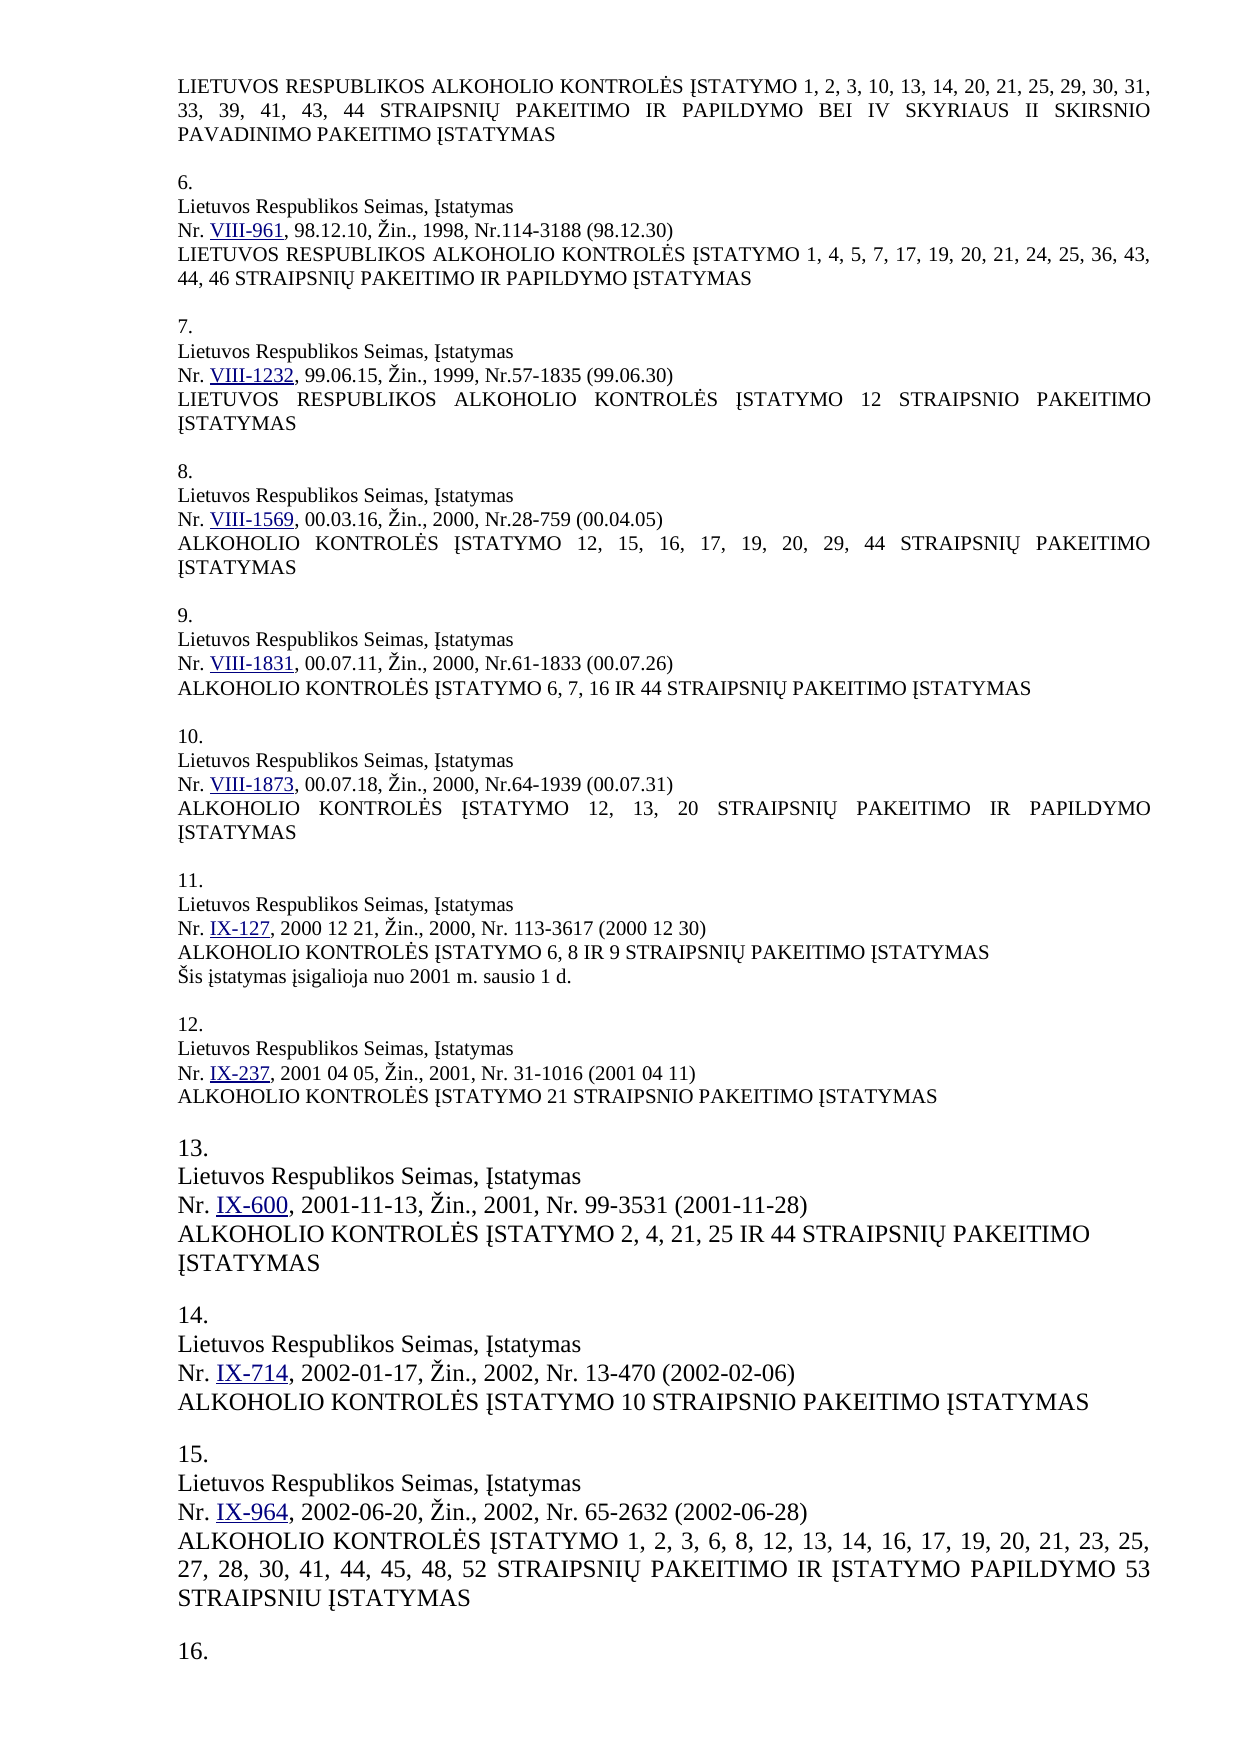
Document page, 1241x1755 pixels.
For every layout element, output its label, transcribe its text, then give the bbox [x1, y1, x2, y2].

text 16. [177, 1636, 1152, 1665]
text ALKOHOLIO KONTROLĖS ĮSTATYMO 12, 13, 20 STRAIPSNIŲ PAKEITIMO IR PAPILDYMO ĮSTATYMAS [177, 796, 1152, 844]
text 13. [177, 1133, 1152, 1161]
text 15. [177, 1439, 1152, 1468]
text 11. [177, 868, 1152, 892]
text ALKOHOLIO KONTROLĖS ĮSTATYMO 6, 8 IR 9 STRAIPSNIŲ PAKEITIMO ĮSTATYMAS [177, 940, 1152, 964]
text ALKOHOLIO KONTROLĖS ĮSTATYMO 10 STRAIPSNIO PAKEITIMO ĮSTATYMAS [177, 1387, 1152, 1415]
text 10. [177, 723, 1152, 748]
text ALKOHOLIO KONTROLĖS ĮSTATYMO 1, 2, 3, 6, 8, 12, 13, 14, 16, 17, 19, 20, 21, 23, 25, 27, 28, 30, 41, 44, 45, 48, 52 STRAIPSNIŲ PAKEITIMO IR ĮSTATYMO PAPILDYMO 53 STRAIPSNIU ĮSTATYMAS [177, 1526, 1152, 1612]
text Lietuvos Respublikos Seimas, Įstatymas [177, 1161, 1152, 1190]
text Lietuvos Respublikos Seimas, Įstatymas [177, 1468, 1152, 1497]
text Nr. IX-127, 2000 12 21, Žin., 2000, Nr. 113-3617 (2000 12 30) [177, 916, 1152, 940]
text 9. [177, 603, 1152, 627]
text Nr. VIII-1569, 00.03.16, Žin., 2000, Nr.28-759 (00.04.05) [177, 507, 1152, 531]
text Šis įstatymas įsigalioja nuo 2001 m. sausio 1 d. [177, 964, 1152, 988]
text 8. [177, 459, 1152, 483]
text 7. [177, 314, 1152, 338]
text Lietuvos Respublikos Seimas, Įstatymas [177, 892, 1152, 916]
text Lietuvos Respublikos Seimas, Įstatymas [177, 1329, 1152, 1358]
text LIETUVOS RESPUBLIKOS ALKOHOLIO KONTROLĖS ĮSTATYMO 1, 4, 5, 7, 17, 19, 20, 21, 24, 25, 36, 43, 44, 46 STRAIPSNIŲ PAKEITIMO IR PAPILDYMO ĮSTATYMAS [177, 242, 1152, 290]
text Nr. IX-237, 2001 04 05, Žin., 2001, Nr. 31-1016 (2001 04 11) [177, 1060, 1152, 1084]
text Nr. VIII-1232, 99.06.15, Žin., 1999, Nr.57-1835 (99.06.30) [177, 363, 1152, 387]
text Lietuvos Respublikos Seimas, Įstatymas [177, 1036, 1152, 1060]
text ALKOHOLIO KONTROLĖS ĮSTATYMO 6, 7, 16 IR 44 STRAIPSNIŲ PAKEITIMO ĮSTATYMAS [177, 675, 1152, 699]
text LIETUVOS RESPUBLIKOS ALKOHOLIO KONTROLĖS ĮSTATYMO 1, 2, 3, 10, 13, 14, 20, 21, 25, 29, 30, 31, 33, 39, 41, 43, 44 STRAIPSNIŲ PAKEITIMO IR PAPILDYMO BEI IV SKYRIAUS II SKIRSNIO PAVADINIMO PAKEITIMO ĮSTATYMAS [177, 74, 1152, 146]
text Lietuvos Respublikos Seimas, Įstatymas [177, 194, 1152, 218]
text Lietuvos Respublikos Seimas, Įstatymas [177, 338, 1152, 363]
text ALKOHOLIO KONTROLĖS ĮSTATYMO 2, 4, 21, 25 IR 44 STRAIPSNIŲ PAKEITIMO ĮSTATYMAS [177, 1219, 1152, 1276]
text ALKOHOLIO KONTROLĖS ĮSTATYMO 12, 15, 16, 17, 19, 20, 29, 44 STRAIPSNIŲ PAKEITIMO ĮSTATYMAS [177, 531, 1152, 579]
text Nr. VIII-961, 98.12.10, Žin., 1998, Nr.114-3188 (98.12.30) [177, 218, 1152, 242]
text 6. [177, 170, 1152, 194]
text LIETUVOS RESPUBLIKOS ALKOHOLIO KONTROLĖS ĮSTATYMO 12 STRAIPSNIO PAKEITIMO ĮSTATYMAS [177, 387, 1152, 435]
text Nr. IX-600, 2001-11-13, Žin., 2001, Nr. 99-3531 (2001-11-28) [177, 1190, 1152, 1219]
text 12. [177, 1012, 1152, 1036]
text Nr. IX-714, 2002-01-17, Žin., 2002, Nr. 13-470 (2002-02-06) [177, 1358, 1152, 1387]
text Nr. IX-964, 2002-06-20, Žin., 2002, Nr. 65-2632 (2002-06-28) [177, 1497, 1152, 1526]
text 14. [177, 1300, 1152, 1329]
text ALKOHOLIO KONTROLĖS ĮSTATYMO 21 STRAIPSNIO PAKEITIMO ĮSTATYMAS [177, 1084, 1152, 1108]
text Lietuvos Respublikos Seimas, Įstatymas [177, 748, 1152, 772]
text Lietuvos Respublikos Seimas, Įstatymas [177, 627, 1152, 651]
text Lietuvos Respublikos Seimas, Įstatymas [177, 483, 1152, 507]
text Nr. VIII-1873, 00.07.18, Žin., 2000, Nr.64-1939 (00.07.31) [177, 772, 1152, 796]
text Nr. VIII-1831, 00.07.11, Žin., 2000, Nr.61-1833 (00.07.26) [177, 651, 1152, 675]
